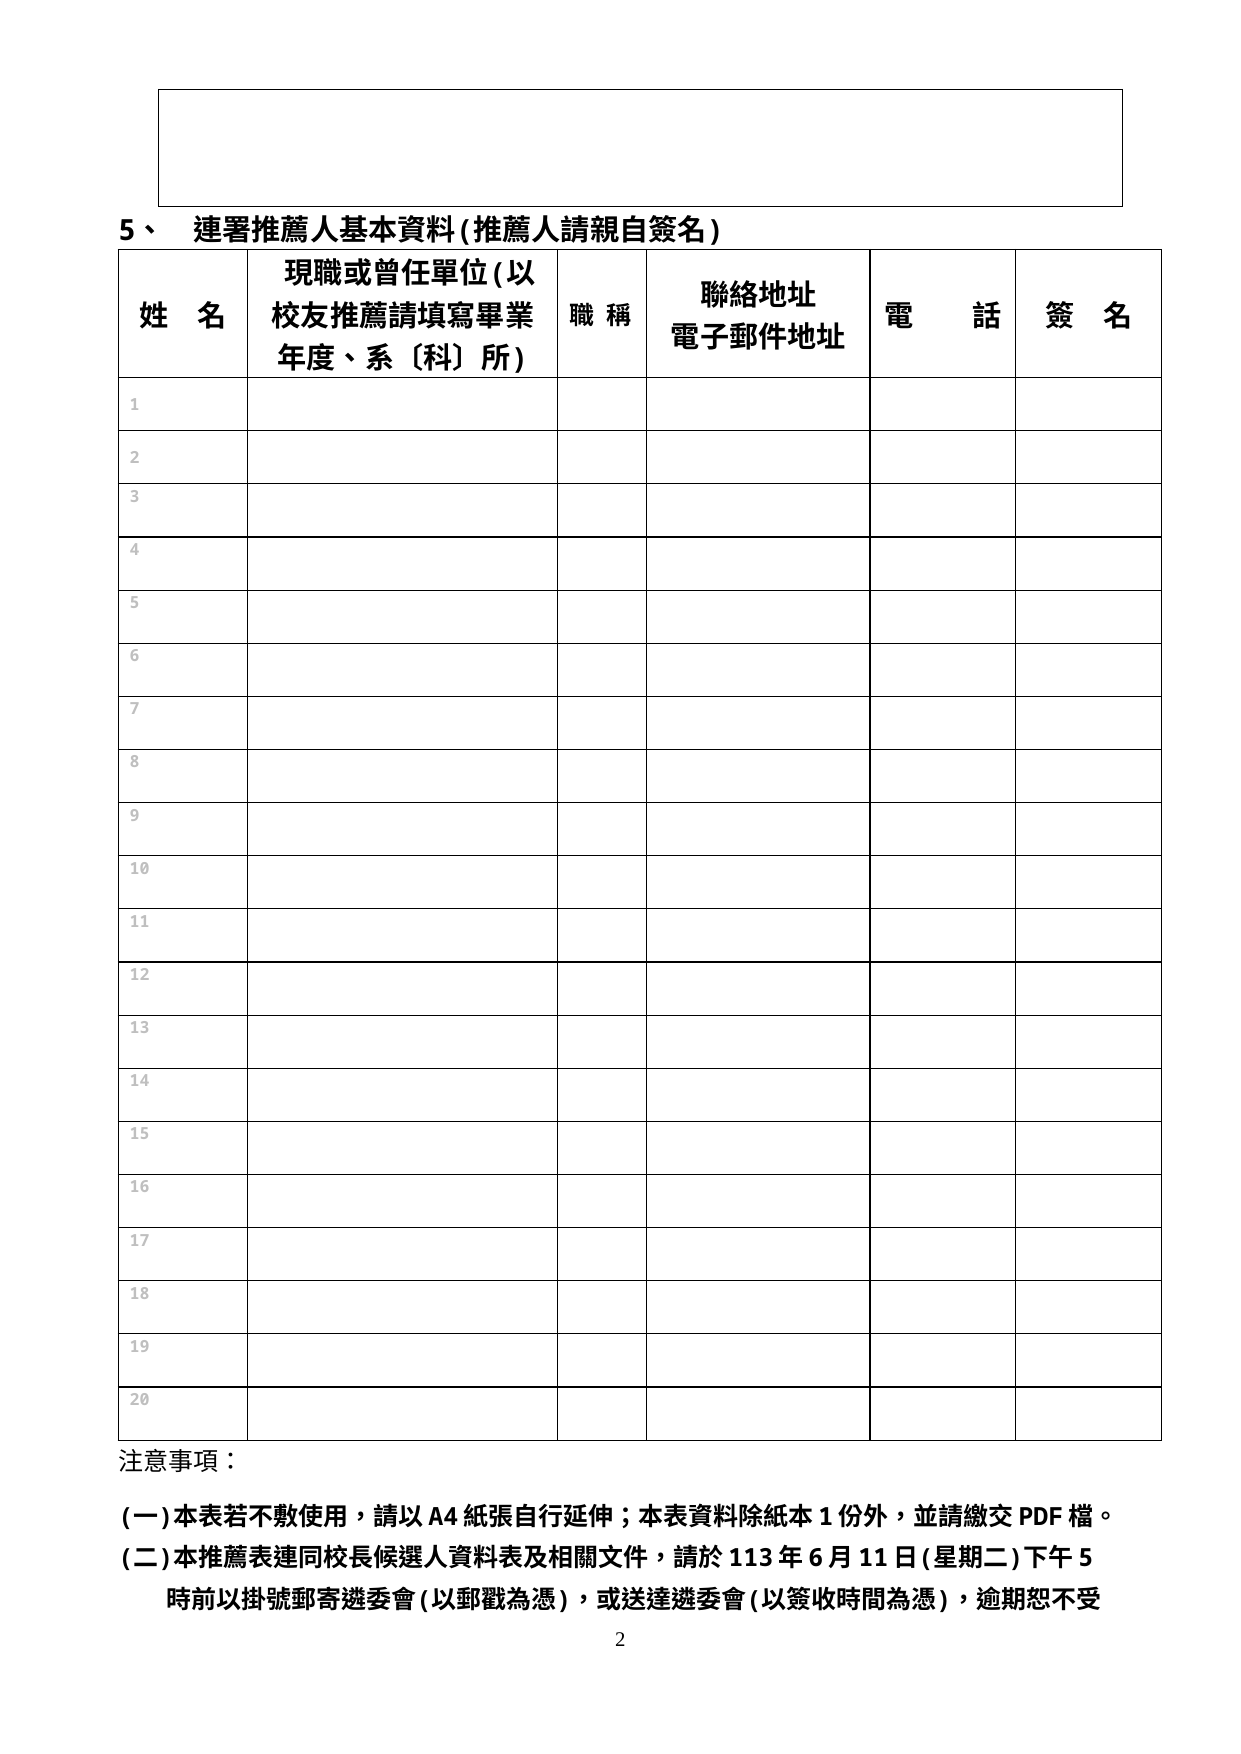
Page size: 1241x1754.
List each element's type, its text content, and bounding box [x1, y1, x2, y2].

table_cell 8 [119, 750, 247, 802]
table_header 電 話 [871, 250, 1015, 377]
table_cell [1016, 1175, 1161, 1227]
table_cell [248, 750, 557, 802]
table_cell [647, 378, 869, 430]
table_cell 14 [119, 1069, 247, 1121]
table_cell [1016, 644, 1161, 696]
table_cell [1016, 856, 1161, 908]
table_header 職 稱 [558, 250, 646, 377]
table_cell [871, 644, 1015, 696]
table_cell [558, 1281, 646, 1333]
table_cell 5 [119, 591, 247, 643]
text 注意事項： [118, 1441, 1122, 1478]
table_cell [871, 538, 1015, 589]
table_cell 19 [119, 1334, 247, 1386]
table_cell [647, 1175, 869, 1227]
table_cell 11 [119, 909, 247, 961]
table_cell [647, 484, 869, 536]
table_cell [558, 1175, 646, 1227]
table_cell [1016, 1228, 1161, 1280]
table_cell [871, 803, 1015, 855]
table_cell [248, 484, 557, 536]
table_cell [871, 697, 1015, 749]
table_cell 6 [119, 644, 247, 696]
table_cell [558, 484, 646, 536]
table_cell [871, 963, 1015, 1014]
table_header 簽 名 [1016, 250, 1161, 377]
table_cell [558, 963, 646, 1014]
text (二)本推薦表連同校長候選人資料表及相關文件，請於113年6月11日(星期二)下午5時前以掛號郵寄遴委會(以郵戳為憑)，或送達遴委會(以簽收時間為憑)，逾期恕不受 [118, 1532, 1122, 1616]
table_cell [248, 1175, 557, 1227]
table_cell [558, 750, 646, 802]
table_cell [647, 1334, 869, 1386]
table_cell [871, 1388, 1015, 1439]
table_header 姓 名 [119, 250, 247, 377]
table_cell [871, 1281, 1015, 1333]
table_cell [647, 963, 869, 1014]
table_cell [647, 538, 869, 589]
table_cell [1016, 431, 1161, 483]
table_cell [558, 1388, 646, 1439]
table_cell [871, 591, 1015, 643]
table_cell [647, 591, 869, 643]
table_cell [647, 1388, 869, 1439]
table_cell 7 [119, 697, 247, 749]
table_cell 17 [119, 1228, 247, 1280]
table_cell [647, 750, 869, 802]
table_cell [558, 1228, 646, 1280]
table_cell [871, 1334, 1015, 1386]
table_cell [558, 803, 646, 855]
table_cell [871, 750, 1015, 802]
table_cell 15 [119, 1122, 247, 1174]
table_cell [558, 697, 646, 749]
table_cell [248, 1228, 557, 1280]
table_cell [248, 803, 557, 855]
table_cell [558, 1334, 646, 1386]
table_cell [558, 1122, 646, 1174]
table_cell [558, 538, 646, 589]
table_cell [558, 644, 646, 696]
table_cell 10 [119, 856, 247, 908]
table_cell [647, 909, 869, 961]
table_cell [1016, 1334, 1161, 1386]
table_cell [248, 644, 557, 696]
table_cell [647, 1228, 869, 1280]
table_cell [248, 1388, 557, 1439]
table_cell [558, 1016, 646, 1068]
table_cell [647, 856, 869, 908]
table_header 聯絡地址 電子郵件地址 [647, 250, 869, 377]
table_cell [558, 431, 646, 483]
table_cell [558, 856, 646, 908]
table_cell [248, 1016, 557, 1068]
table_cell [871, 431, 1015, 483]
table_cell [647, 644, 869, 696]
table_cell [1016, 1069, 1161, 1121]
table_cell [871, 1175, 1015, 1227]
table_cell [248, 591, 557, 643]
table_cell [248, 856, 557, 908]
table_cell [248, 909, 557, 961]
table_cell [558, 909, 646, 961]
list 連署推薦人基本資料(推薦人請親自簽名) [118, 207, 1122, 249]
table_cell 18 [119, 1281, 247, 1333]
table_cell [1016, 963, 1161, 1014]
table_cell [248, 378, 557, 430]
table_cell [647, 1016, 869, 1068]
table_cell [1016, 697, 1161, 749]
table_cell [248, 963, 557, 1014]
table_cell [248, 1334, 557, 1386]
table_cell [1016, 803, 1161, 855]
table_cell [871, 1069, 1015, 1121]
table_cell 13 [119, 1016, 247, 1068]
table_cell [248, 1069, 557, 1121]
table_cell 4 [119, 538, 247, 589]
table_cell 20 [119, 1388, 247, 1439]
table_cell [1016, 1016, 1161, 1068]
table_cell [1016, 750, 1161, 802]
table_cell [248, 1281, 557, 1333]
table_header [159, 90, 1122, 206]
table_header 現職或曾任單位(以校友推薦請填寫畢業年度、系〔科〕所) [248, 250, 557, 377]
table_cell [871, 484, 1015, 536]
table_cell 12 [119, 963, 247, 1014]
table_cell [871, 909, 1015, 961]
table_cell [1016, 591, 1161, 643]
table_cell [248, 538, 557, 589]
table_cell [871, 1228, 1015, 1280]
table_cell [647, 431, 869, 483]
table_cell 9 [119, 803, 247, 855]
table_cell [647, 803, 869, 855]
table_cell [1016, 378, 1161, 430]
text (一)本表若不敷使用，請以A4紙張自行延伸；本表資料除紙本1份外，並請繳交PDF檔。 [118, 1491, 1122, 1532]
table_cell [871, 378, 1015, 430]
table_cell 1 [119, 378, 247, 430]
table_cell [647, 1069, 869, 1121]
table_cell [558, 1069, 646, 1121]
table_cell [647, 697, 869, 749]
table_cell [1016, 909, 1161, 961]
table_cell [1016, 484, 1161, 536]
table_cell 2 [119, 431, 247, 483]
table_cell [248, 697, 557, 749]
table_cell 3 [119, 484, 247, 536]
table_cell [248, 431, 557, 483]
table_cell [1016, 1122, 1161, 1174]
table_cell [871, 1122, 1015, 1174]
table_cell [647, 1281, 869, 1333]
table_cell 16 [119, 1175, 247, 1227]
table_cell [248, 1122, 557, 1174]
table_cell [647, 1122, 869, 1174]
table_cell [871, 1016, 1015, 1068]
table_cell [871, 856, 1015, 908]
table_cell [1016, 1281, 1161, 1333]
table_cell [558, 378, 646, 430]
table_cell [558, 591, 646, 643]
table_cell [1016, 1388, 1161, 1439]
table_cell [1016, 538, 1161, 589]
